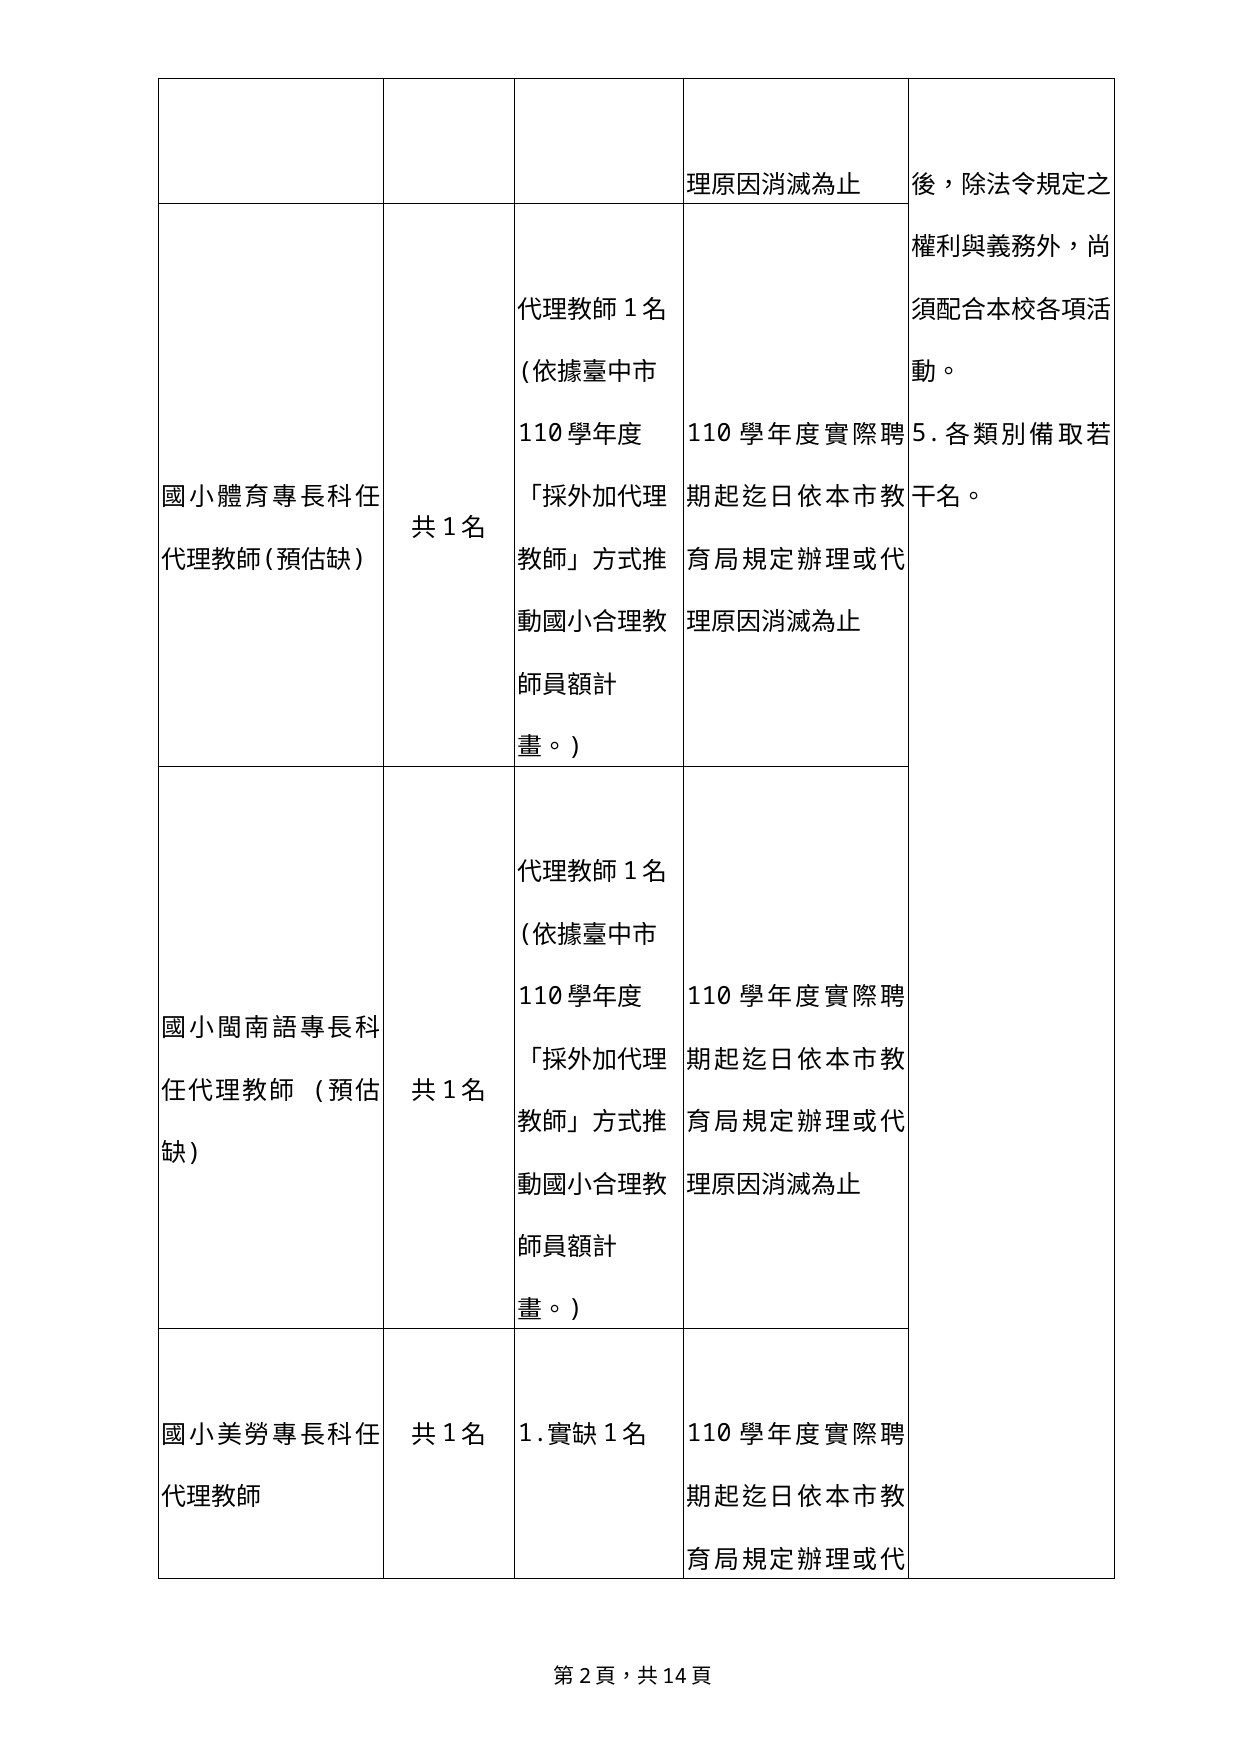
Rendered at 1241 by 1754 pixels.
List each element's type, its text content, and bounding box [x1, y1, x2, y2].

table_cell 代理教師1名(依據臺中市110學年度「採外加代理教師」方式推動國小合理教師員額計畫。) [515, 204, 683, 766]
table_cell [159, 79, 383, 203]
table_cell 國小美勞專長科任代理教師 [159, 1329, 383, 1578]
table_cell 1.實缺1名 [515, 1329, 683, 1578]
table_cell [384, 79, 514, 203]
table_cell 110學年度實際聘期起迄日依本市教育局規定辦理或代理原因消滅為止 [684, 204, 908, 766]
table_cell 國小體育專長科任代理教師(預估缺) [159, 204, 383, 766]
table_cell [515, 79, 683, 203]
table_cell 代理教師1名(依據臺中市110學年度「採外加代理教師」方式推動國小合理教師員額計畫。) [515, 767, 683, 1328]
table_cell 國小閩南語專長科任代理教師 (預估缺) [159, 767, 383, 1328]
table_cell 110學年度實際聘期起迄日依本市教育局規定辦理或代理原因消滅為止 [684, 767, 908, 1328]
table_cell 後，除法令規定之權利與義務外，尚須配合本校各項活動。 5.各類別備取若干名。 [909, 79, 1114, 1578]
table_cell 理原因消滅為止 [684, 79, 908, 203]
table_cell 110學年度實際聘期起迄日依本市教育局規定辦理或代 [684, 1329, 908, 1578]
table_cell 共1名 [384, 204, 514, 766]
table_cell 共1名 [384, 1329, 514, 1578]
table_cell 共1名 [384, 767, 514, 1328]
